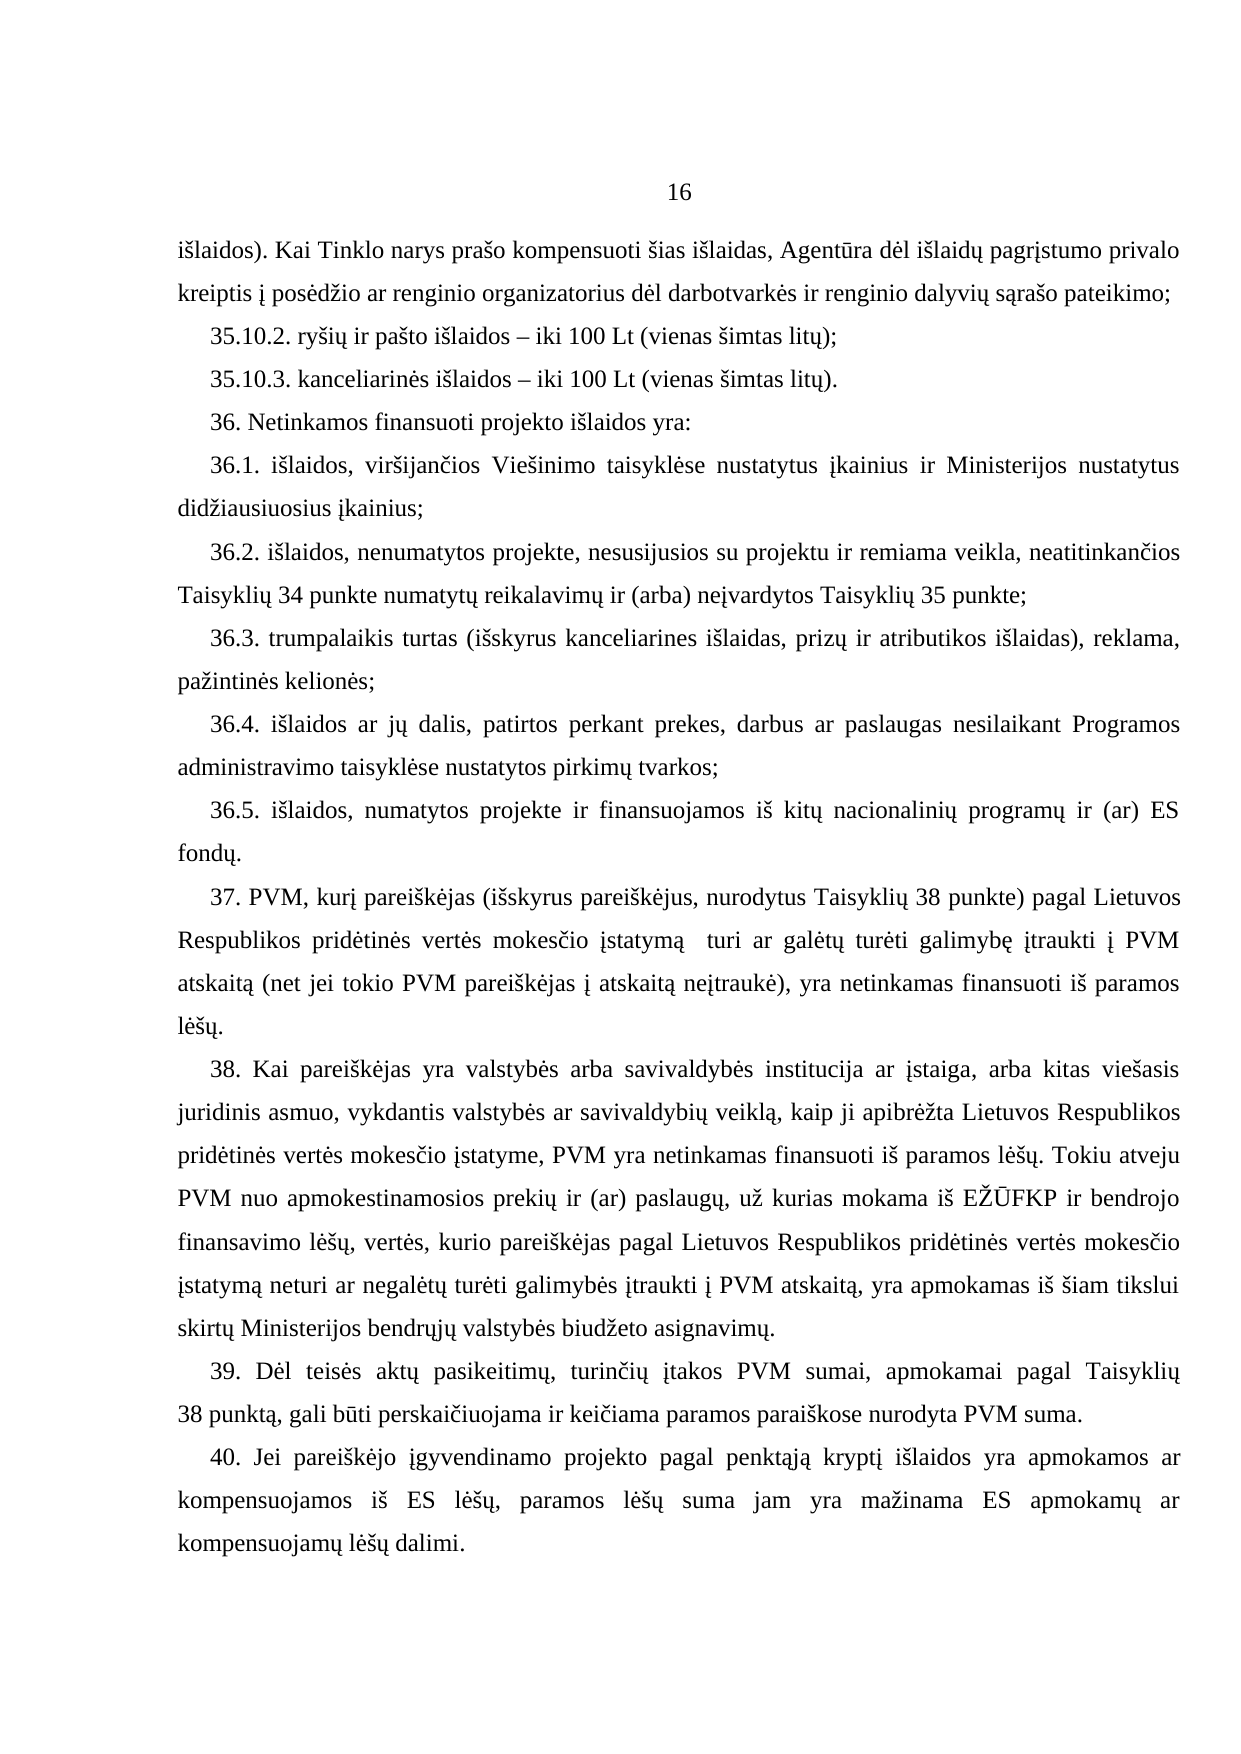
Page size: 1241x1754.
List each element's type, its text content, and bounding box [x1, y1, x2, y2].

text 36.1. išlaidos, viršijančios Viešinimo taisyklėse nustatytus įkainius ir Ministerijos nustatytus didžiausiuosius įkainius; [177, 450, 1181, 522]
text išlaidos). Kai Tinklo narys prašo kompensuoti šias išlaidas, Agentūra dėl išlaidų pagrįstumo privalo kreiptis į posėdžio ar renginio organizatorius dėl darbotvarkės ir renginio dalyvių sąrašo pateikimo; [177, 235, 1181, 307]
text 36.3. trumpalaikis turtas (išskyrus kanceliarines išlaidas, prizų ir atributikos išlaidas), reklama, pažintinės kelionės; [177, 623, 1181, 695]
text 35.10.3. kanceliarinės išlaidos – iki 100 Lt (vienas šimtas litų). [177, 364, 1181, 393]
text 39. Dėl teisės aktų pasikeitimų, turinčių įtakos PVM sumai, apmokamai pagal Taisyklių 38 punktą, gali būti perskaičiuojama ir keičiama paramos paraiškose nurodyta PVM suma. [177, 1356, 1181, 1428]
text 36.5. išlaidos, numatytos projekte ir finansuojamos iš kitų nacionalinių programų ir (ar) ES fondų. [177, 795, 1181, 867]
text 36. Netinkamos finansuoti projekto išlaidos yra: [177, 407, 1181, 436]
text 38. Kai pareiškėjas yra valstybės arba savivaldybės institucija ar įstaiga, arba kitas viešasis juridinis asmuo, vykdantis valstybės ar savivaldybių veiklą, kaip ji apibrėžta Lietuvos Respublikos pridėtinės vertės mokesčio įstatyme, PVM yra netinkamas finansuoti iš paramos lėšų. Tokiu atveju PVM nuo apmokestinamosios prekių ir (ar) paslaugų, už kurias mokama iš EŽŪFKP ir bendrojo finansavimo lėšų, vertės, kurio pareiškėjas pagal Lietuvos Respublikos pridėtinės vertės mokesčio įstatymą neturi ar negalėtų turėti galimybės įtraukti į PVM atskaitą, yra apmokamas iš šiam tikslui skirtų Ministerijos bendrųjų valstybės biudžeto asignavimų. [177, 1054, 1181, 1342]
text 35.10.2. ryšių ir pašto išlaidos – iki 100 Lt (vienas šimtas litų); [177, 321, 1181, 350]
text 37. PVM, kurį pareiškėjas (išskyrus pareiškėjus, nurodytus Taisyklių 38 punkte) pagal Lietuvos Respublikos pridėtinės vertės mokesčio įstatymą turi ar galėtų turėti galimybę įtraukti į PVM atskaitą (net jei tokio PVM pareiškėjas į atskaitą neįtraukė), yra netinkamas finansuoti iš paramos lėšų. [177, 882, 1181, 1040]
text 36.2. išlaidos, nenumatytos projekte, nesusijusios su projektu ir remiama veikla, neatitinkančios Taisyklių 34 punkte numatytų reikalavimų ir (arba) neįvardytos Taisyklių 35 punkte; [177, 537, 1181, 608]
text 40. Jei pareiškėjo įgyvendinamo projekto pagal penktąją kryptį išlaidos yra apmokamos ar kompensuojamos iš ES lėšų, paramos lėšų suma jam yra mažinama ES apmokamų ar kompensuojamų lėšų dalimi. [177, 1442, 1181, 1557]
text 36.4. išlaidos ar jų dalis, patirtos perkant prekes, darbus ar paslaugas nesilaikant Programos administravimo taisyklėse nustatytos pirkimų tvarkos; [177, 709, 1181, 781]
